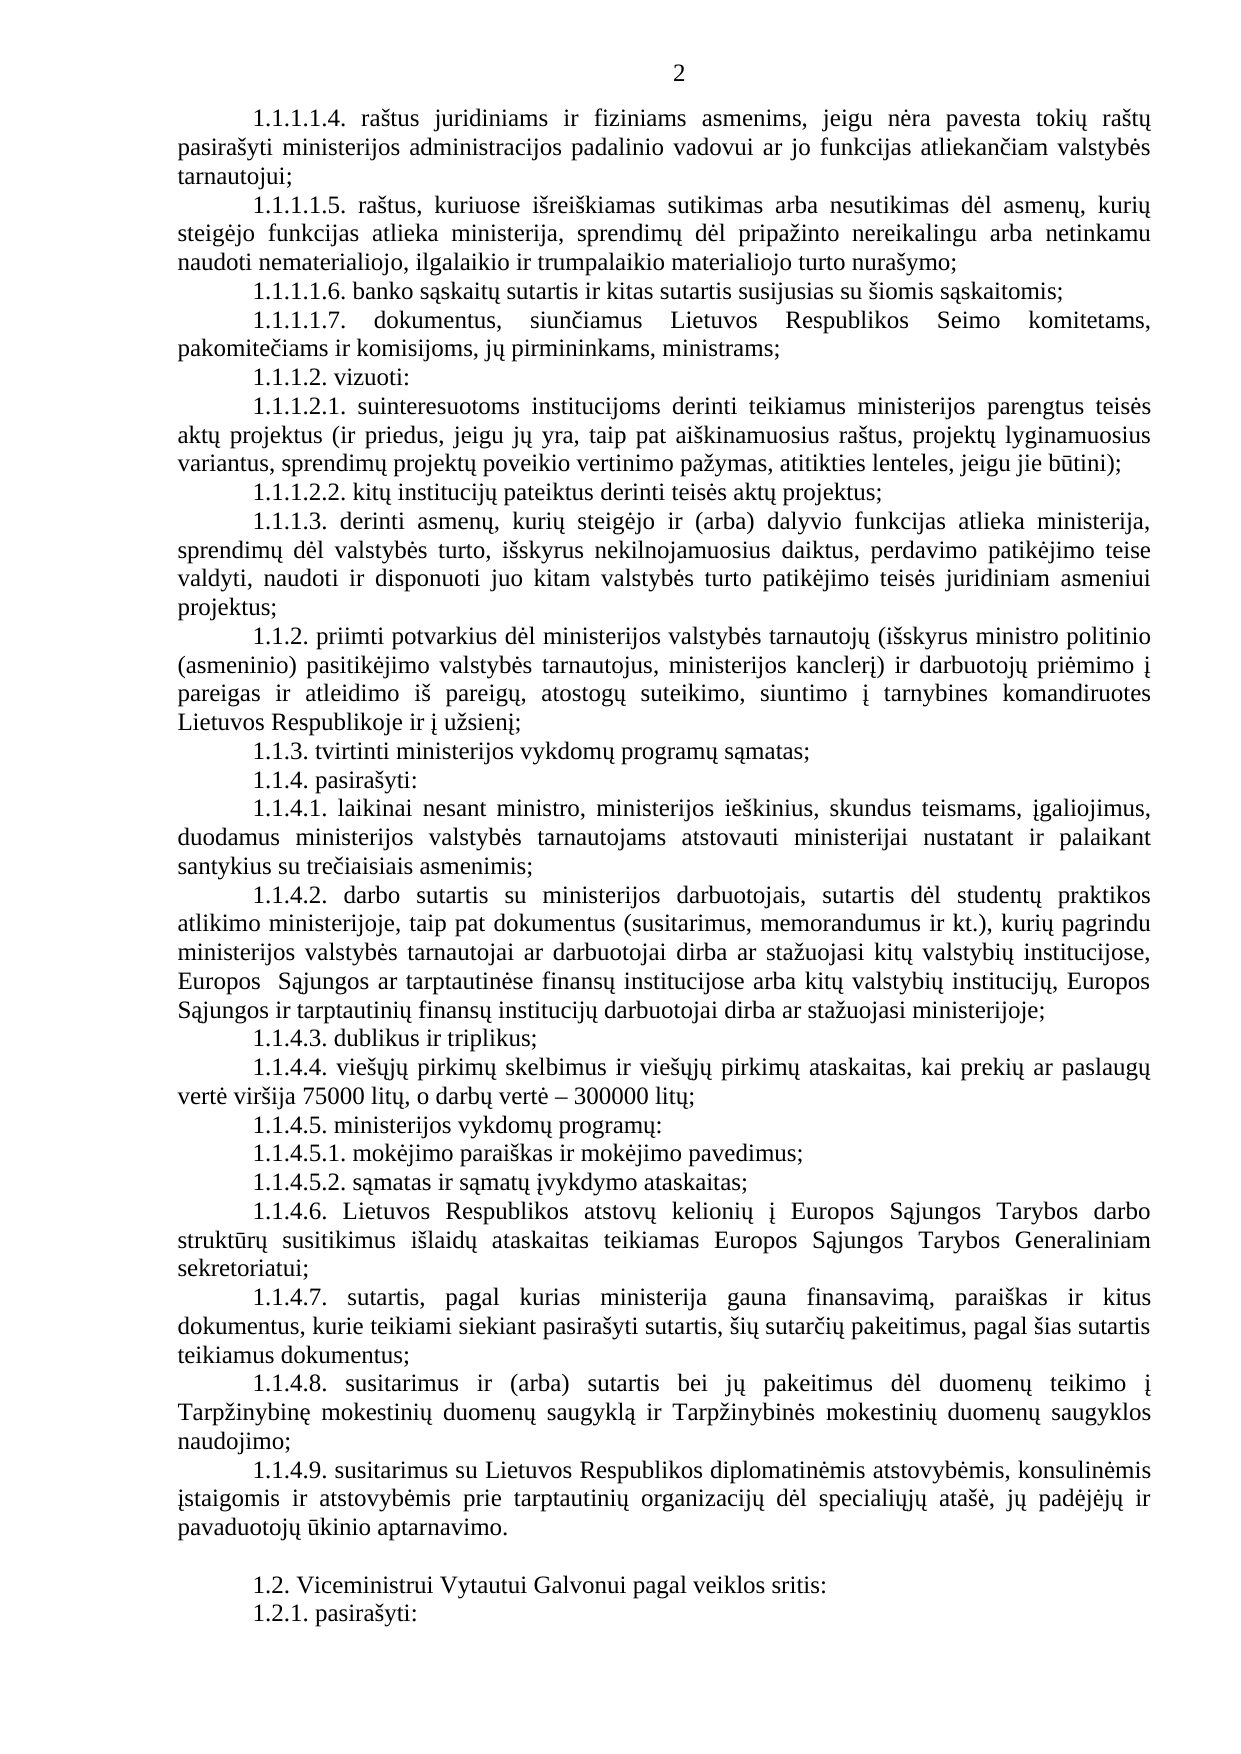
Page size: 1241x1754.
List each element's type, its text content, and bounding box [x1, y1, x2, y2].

text 1.1.1.1.7. dokumentus, siunčiamus Lietuvos Respublikos Seimo komitetams, pakomitečiams ir komisijoms, jų pirmininkams, ministrams; [177, 305, 1152, 362]
text 1.1.4.5. ministerijos vykdomų programų: [177, 1110, 1152, 1138]
text 1.1.4.5.1. mokėjimo paraiškas ir mokėjimo pavedimus; [177, 1138, 1152, 1167]
text 1.1.1.1.5. raštus, kuriuose išreiškiamas sutikimas arba nesutikimas dėl asmenų, kurių steigėjo funkcijas atlieka ministerija, sprendimų dėl pripažinto nereikalingu arba netinkamu naudoti nematerialiojo, ilgalaikio ir trumpalaikio materialiojo turto nurašymo; [177, 190, 1152, 276]
text 1.1.1.2. vizuoti: [177, 362, 1152, 391]
text 1.1.2. priimti potvarkius dėl ministerijos valstybės tarnautojų (išskyrus ministro politinio (asmeninio) pasitikėjimo valstybės tarnautojus, ministerijos kanclerį) ir darbuotojų priėmimo į pareigas ir atleidimo iš pareigų, atostogų suteikimo, siuntimo į tarnybines komandiruotes Lietuvos Respublikoje ir į užsienį; [177, 621, 1152, 736]
text 1.1.1.3. derinti asmenų, kurių steigėjo ir (arba) dalyvio funkcijas atlieka ministerija, sprendimų dėl valstybės turto, išskyrus nekilnojamuosius daiktus, perdavimo patikėjimo teise valdyti, naudoti ir disponuoti juo kitam valstybės turto patikėjimo teisės juridiniam asmeniui projektus; [177, 506, 1152, 621]
text 1.1.1.1.4. raštus juridiniams ir fiziniams asmenims, jeigu nėra pavesta tokių raštų pasirašyti ministerijos administracijos padalinio vadovui ar jo funkcijas atliekančiam valstybės tarnautojui; [177, 103, 1152, 190]
text 1.2.1. pasirašyti: [177, 1598, 1152, 1627]
text 1.1.1.2.2. kitų institucijų pateiktus derinti teisės aktų projektus; [177, 477, 1152, 506]
text 1.1.4.3. dublikus ir triplikus; [177, 1023, 1152, 1052]
text 1.1.4.4. viešųjų pirkimų skelbimus ir viešųjų pirkimų ataskaitas, kai prekių ar paslaugų vertė viršija 75000 litų, o darbų vertė – 300000 litų; [177, 1052, 1152, 1110]
text 1.1.4.1. laikinai nesant ministro, ministerijos ieškinius, skundus teismams, įgaliojimus, duodamus ministerijos valstybės tarnautojams atstovauti ministerijai nustatant ir palaikant santykius su trečiaisiais asmenimis; [177, 793, 1152, 880]
text 1.1.3. tvirtinti ministerijos vykdomų programų sąmatas; [177, 736, 1152, 765]
text 1.1.1.2.1. suinteresuotoms institucijoms derinti teikiamus ministerijos parengtus teisės aktų projektus (ir priedus, jeigu jų yra, taip pat aiškinamuosius raštus, projektų lyginamuosius variantus, sprendimų projektų poveikio vertinimo pažymas, atitikties lenteles, jeigu jie būtini); [177, 391, 1152, 477]
text 1.2. Viceministrui Vytautui Galvonui pagal veiklos sritis: [177, 1570, 1152, 1598]
text 1.1.4.9. susitarimus su Lietuvos Respublikos diplomatinėmis atstovybėmis, konsulinėmis įstaigomis ir atstovybėmis prie tarptautinių organizacijų dėl specialiųjų atašė, jų padėjėjų ir pavaduotojų ūkinio aptarnavimo. [177, 1455, 1152, 1541]
text 1.1.4.5.2. sąmatas ir sąmatų įvykdymo ataskaitas; [177, 1167, 1152, 1196]
text 1.1.4.7. sutartis, pagal kurias ministerija gauna finansavimą, paraiškas ir kitus dokumentus, kurie teikiami siekiant pasirašyti sutartis, šių sutarčių pakeitimus, pagal šias sutartis teikiamus dokumentus; [177, 1282, 1152, 1368]
text 1.1.4.6. Lietuvos Respublikos atstovų kelionių į Europos Sąjungos Tarybos darbo struktūrų susitikimus išlaidų ataskaitas teikiamas Europos Sąjungos Tarybos Generaliniam sekretoriatui; [177, 1196, 1152, 1282]
text 1.1.1.1.6. banko sąskaitų sutartis ir kitas sutartis susijusias su šiomis sąskaitomis; [177, 276, 1152, 305]
text 1.1.4. pasirašyti: [177, 765, 1152, 793]
text 1.1.4.8. susitarimus ir (arba) sutartis bei jų pakeitimus dėl duomenų teikimo į Tarpžinybinę mokestinių duomenų saugyklą ir Tarpžinybinės mokestinių duomenų saugyklos naudojimo; [177, 1368, 1152, 1455]
text 1.1.4.2. darbo sutartis su ministerijos darbuotojais, sutartis dėl studentų praktikos atlikimo ministerijoje, taip pat dokumentus (susitarimus, memorandumus ir kt.), kurių pagrindu ministerijos valstybės tarnautojai ar darbuotojai dirba ar stažuojasi kitų valstybių institucijose, Europos Sąjungos ar tarptautinėse finansų institucijose arba kitų valstybių institucijų, Europos Sąjungos ir tarptautinių finansų institucijų darbuotojai dirba ar stažuojasi ministerijoje; [177, 880, 1152, 1023]
